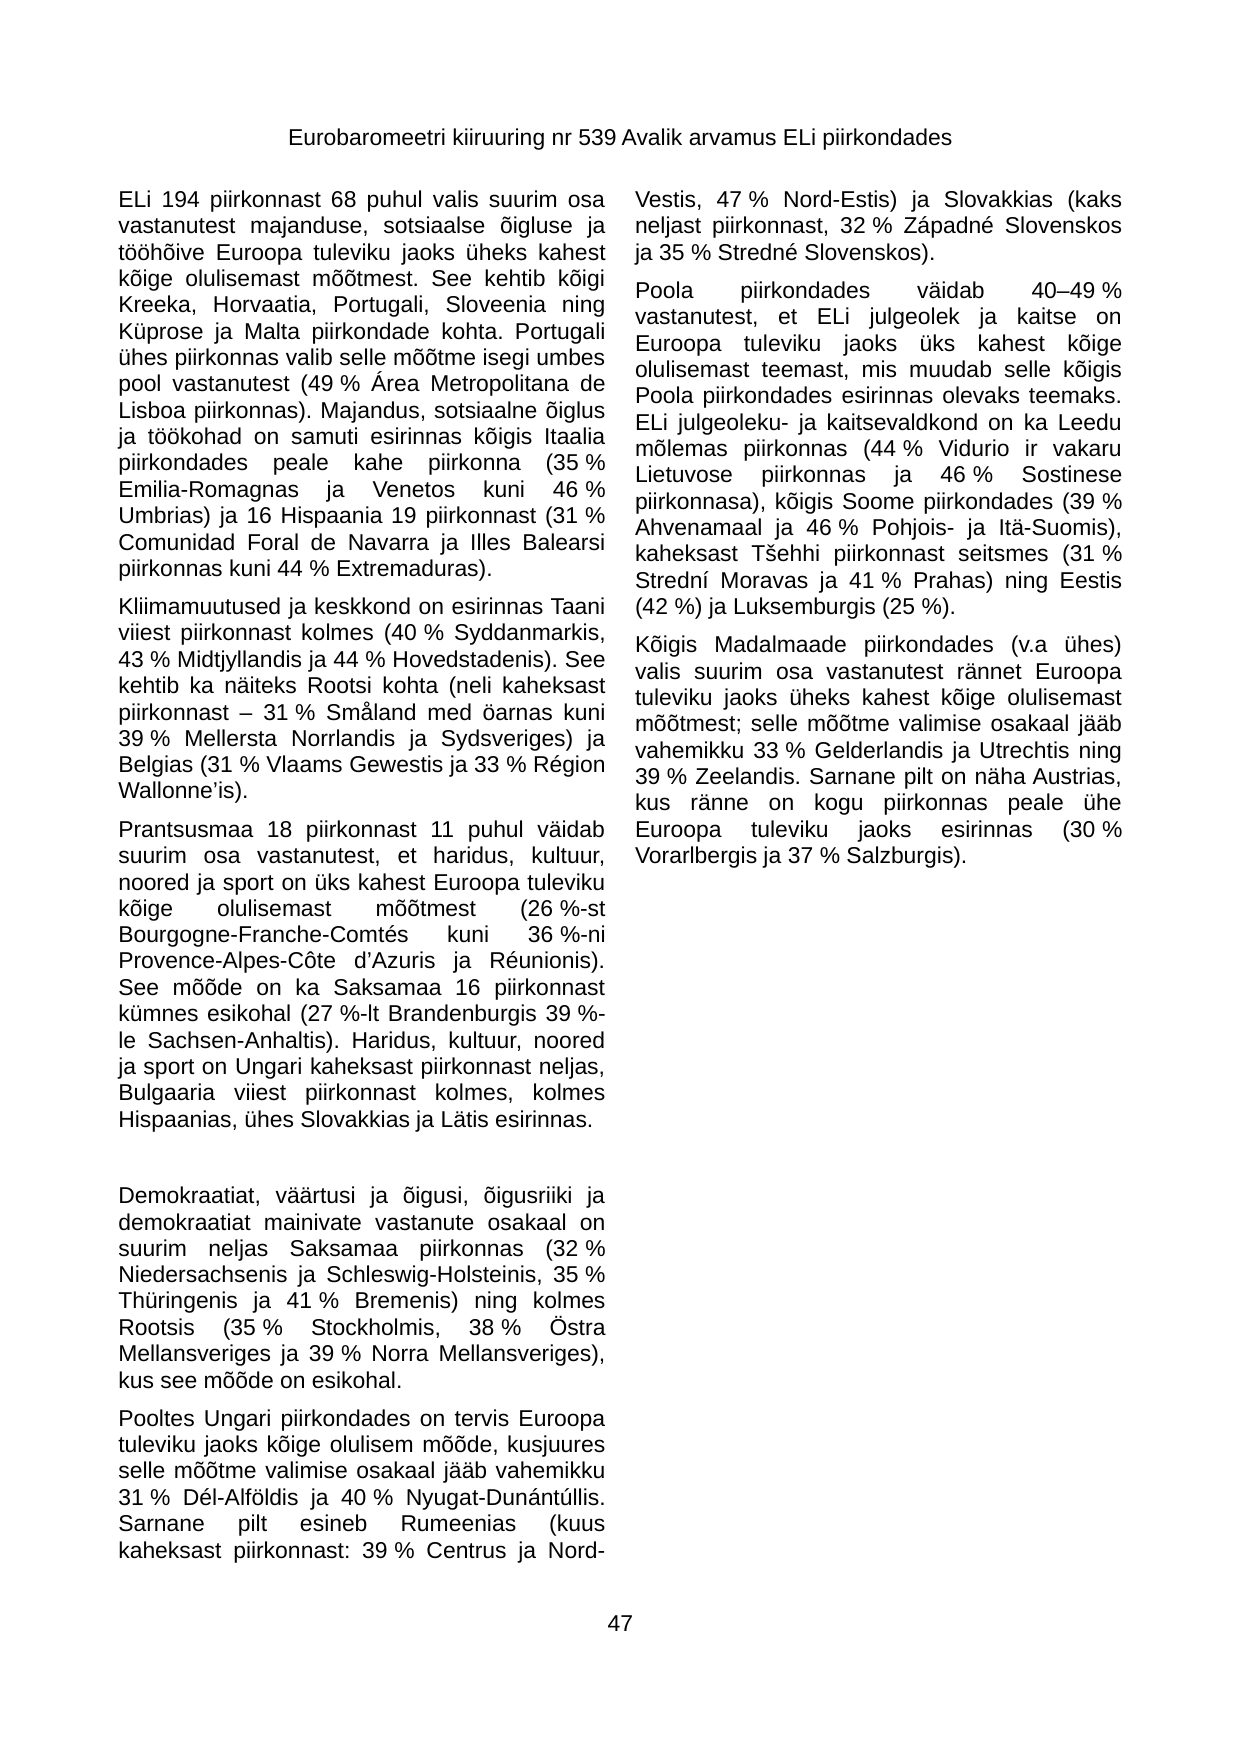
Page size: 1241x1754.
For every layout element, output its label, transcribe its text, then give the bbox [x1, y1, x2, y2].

text Demokraatiat, väärtusi ja õigusi, õigusriiki ja demokraatiat mainivate vastanute osakaal on suurim neljas Saksamaa piirkonnas (32 % Niedersachsenis ja Schleswig-Holsteinis, 35 % Thüringenis ja 41 % Bremenis) ning kolmes Rootsis (35 % Stockholmis, 38 % Östra Mellansveriges ja 39 % Norra Mellansveriges), kus see mõõde on esikohal. [118, 1182, 605, 1393]
text Pooltes Ungari piirkondades on tervis Euroopa tuleviku jaoks kõige olulisem mõõde, kusjuures selle mõõtme valimise osakaal jääb vahemikku 31 % Dél-Alföldis ja 40 % Nyugat-Dunántúllis. Sarnane pilt esineb Rumeenias (kuus kaheksast piirkonnast: 39 % Centrus ja Nord- [118, 1405, 605, 1563]
text Vestis, 47 % Nord-Estis) ja Slovakkias (kaks neljast piirkonnast, 32 % Západné Slovenskos ja 35 % Stredné Slovenskos). [635, 186, 1122, 265]
text ELi 194 piirkonnast 68 puhul valis suurim osa vastanutest majanduse, sotsiaalse õigluse ja tööhõive Euroopa tuleviku jaoks üheks kahest kõige olulisemast mõõtmest. See kehtib kõigi Kreeka, Horvaatia, Portugali, Sloveenia ning Küprose ja Malta piirkondade kohta. Portugali ühes piirkonnas valib selle mõõtme isegi umbes pool vastanutest (49 % Área Metropolitana de Lisboa piirkonnas). Majandus, sotsiaalne õiglus ja töökohad on samuti esirinnas kõigis Itaalia piirkondades peale kahe piirkonna (35 % Emilia-Romagnas ja Venetos kuni 46 % Umbrias) ja 16 Hispaania 19 piirkonnast (31 % Comunidad Foral de Navarra ja Illes Balearsi piirkonnas kuni 44 % Extremaduras). [118, 186, 605, 581]
text Poola piirkondades väidab 40–49 % vastanutest, et ELi julgeolek ja kaitse on Euroopa tuleviku jaoks üks kahest kõige olulisemast teemast, mis muudab selle kõigis Poola piirkondades esirinnas olevaks teemaks. ELi julgeoleku- ja kaitsevaldkond on ka Leedu mõlemas piirkonnas (44 % Vidurio ir vakaru Lietuvose piirkonnas ja 46 % Sostinese piirkonnasa), kõigis Soome piirkondades (39 % Ahvenamaal ja 46 % Pohjois- ja Itä-Suomis), kaheksast Tšehhi piirkonnast seitsmes (31 % Strední Moravas ja 41 % Prahas) ning Eestis (42 %) ja Luksemburgis (25 %). [635, 277, 1122, 619]
text Kõigis Madalmaade piirkondades (v.a ühes) valis suurim osa vastanutest rännet Euroopa tuleviku jaoks üheks kahest kõige olulisemast mõõtmest; selle mõõtme valimise osakaal jääb vahemikku 33 % Gelderlandis ja Utrechtis ning 39 % Zeelandis. Sarnane pilt on näha Austrias, kus ränne on kogu piirkonnas peale ühe Euroopa tuleviku jaoks esirinnas (30 % Vorarlbergis ja 37 % Salzburgis). [635, 631, 1122, 868]
text Prantsusmaa 18 piirkonnast 11 puhul väidab suurim osa vastanutest, et haridus, kultuur, noored ja sport on üks kahest Euroopa tuleviku kõige olulisemast mõõtmest (26 %-st Bourgogne-Franche-Comtés kuni 36 %-ni Provence-Alpes-Côte d’Azuris ja Réunionis). See mõõde on ka Saksamaa 16 piirkonnast kümnes esikohal (27 %-lt Brandenburgis 39 %-le Sachsen-Anhaltis). Haridus, kultuur, noored ja sport on Ungari kaheksast piirkonnast neljas, Bulgaaria viiest piirkonnast kolmes, kolmes Hispaanias, ühes Slovakkias ja Lätis esirinnas. [118, 816, 605, 1132]
text Kliimamuutused ja keskkond on esirinnas Taani viiest piirkonnast kolmes (40 % Syddanmarkis, 43 % Midtjyllandis ja 44 % Hovedstadenis). See kehtib ka näiteks Rootsi kohta (neli kaheksast piirkonnast – 31 % Småland med öarnas kuni 39 % Mellersta Norrlandis ja Sydsveriges) ja Belgias (31 % Vlaams Gewestis ja 33 % Région Wallonne’is). [118, 593, 605, 804]
